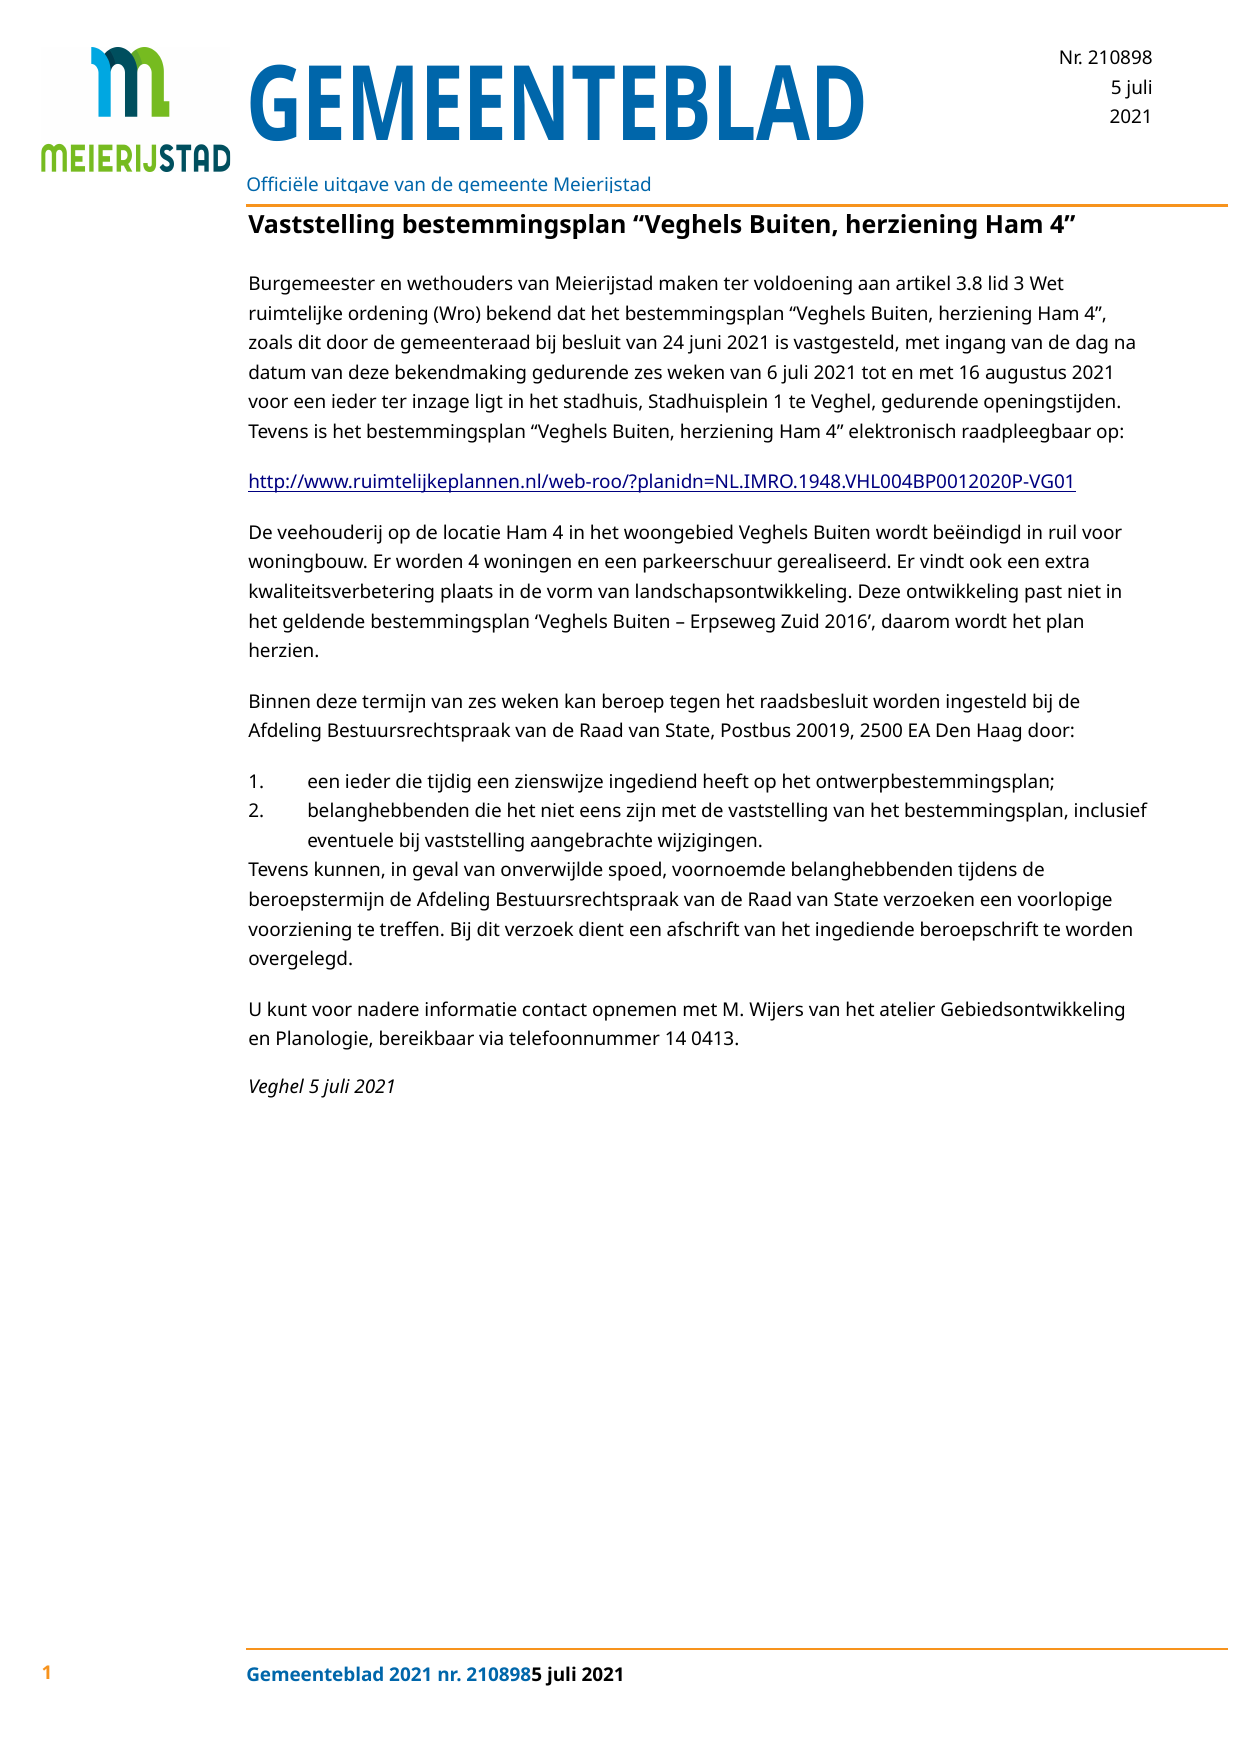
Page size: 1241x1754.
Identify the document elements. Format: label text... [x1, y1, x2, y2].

text Binnen deze termijn van zes weken kan beroep tegen het raadsbesluit worden ingesteld bij de Afdeling Bestuursrechtspraak van de Raad van State, Postbus 20019, 2500 EA Den Haag door: [248, 688, 1152, 743]
list een ieder die tijdig een zienswijze ingediend heeft op het ontwerpbestemmingsplan; [248, 768, 1152, 793]
text Vaststelling bestemmingsplan “Veghels Buiten, herziening Ham 4” [248, 207, 1152, 241]
picture [41, 47, 231, 172]
text De veehouderij op de locatie Ham 4 in het woongebied Veghels Buiten wordt beëindigd in ruil voor woningbouw. Er worden 4 woningen en een parkeerschuur gerealiseerd. Er vindt ook een extra kwaliteitsverbetering plaats in de vorm van landschapsontwikkeling. Deze ontwikkeling past niet in het geldende bestemmingsplan ‘Veghels Buiten – Erpseweg Zuid 2016’, daarom wordt het plan herzien. [248, 519, 1152, 663]
text Tevens kunnen, in geval van onverwijlde spoed, voornoemde belanghebbenden tijdens de beroepstermijn de Afdeling Bestuursrechtspraak van de Raad van State verzoeken een voorlopige voorziening te treffen. Bij dit verzoek dient een afschrift van het ingediende beroepschrift te worden overgelegd. [248, 857, 1152, 971]
text Burgemeester en wethouders van Meierijstad maken ter voldoening aan artikel 3.8 lid 3 Wet ruimtelijke ordening (Wro) bekend dat het bestemmingsplan “Veghels Buiten, herziening Ham 4”, zoals dit door de gemeenteraad bij besluit van 24 juni 2021 is vastgesteld, met ingang van de dag na datum van deze bekendmaking gedurende zes weken van 6 juli 2021 tot en met 16 augustus 2021 voor een ieder ter inzage ligt in het stadhuis, Stadhuisplein 1 te Veghel, gedurende openingstijden. Tevens is het bestemmingsplan “Veghels Buiten, herziening Ham 4” elektronisch raadpleegbaar op: [248, 270, 1152, 444]
list belanghebbenden die het niet eens zijn met de vaststelling van het bestemmingsplan, inclusief eventuele bij vaststelling aangebrachte wijzigingen. [248, 797, 1152, 853]
text Veghel 5 juli 2021 [248, 1073, 1152, 1099]
text U kunt voor nadere informatie contact opnemen met M. Wijers van het atelier Gebiedsontwikkeling en Planologie, bereikbaar via telefoonnummer 14 0413. [248, 996, 1152, 1051]
text http://www.ruimtelijkeplannen.nl/web-roo/?planidn=NL.IMRO.1948.VHL004BP0012020P-VG01 [248, 469, 1152, 494]
